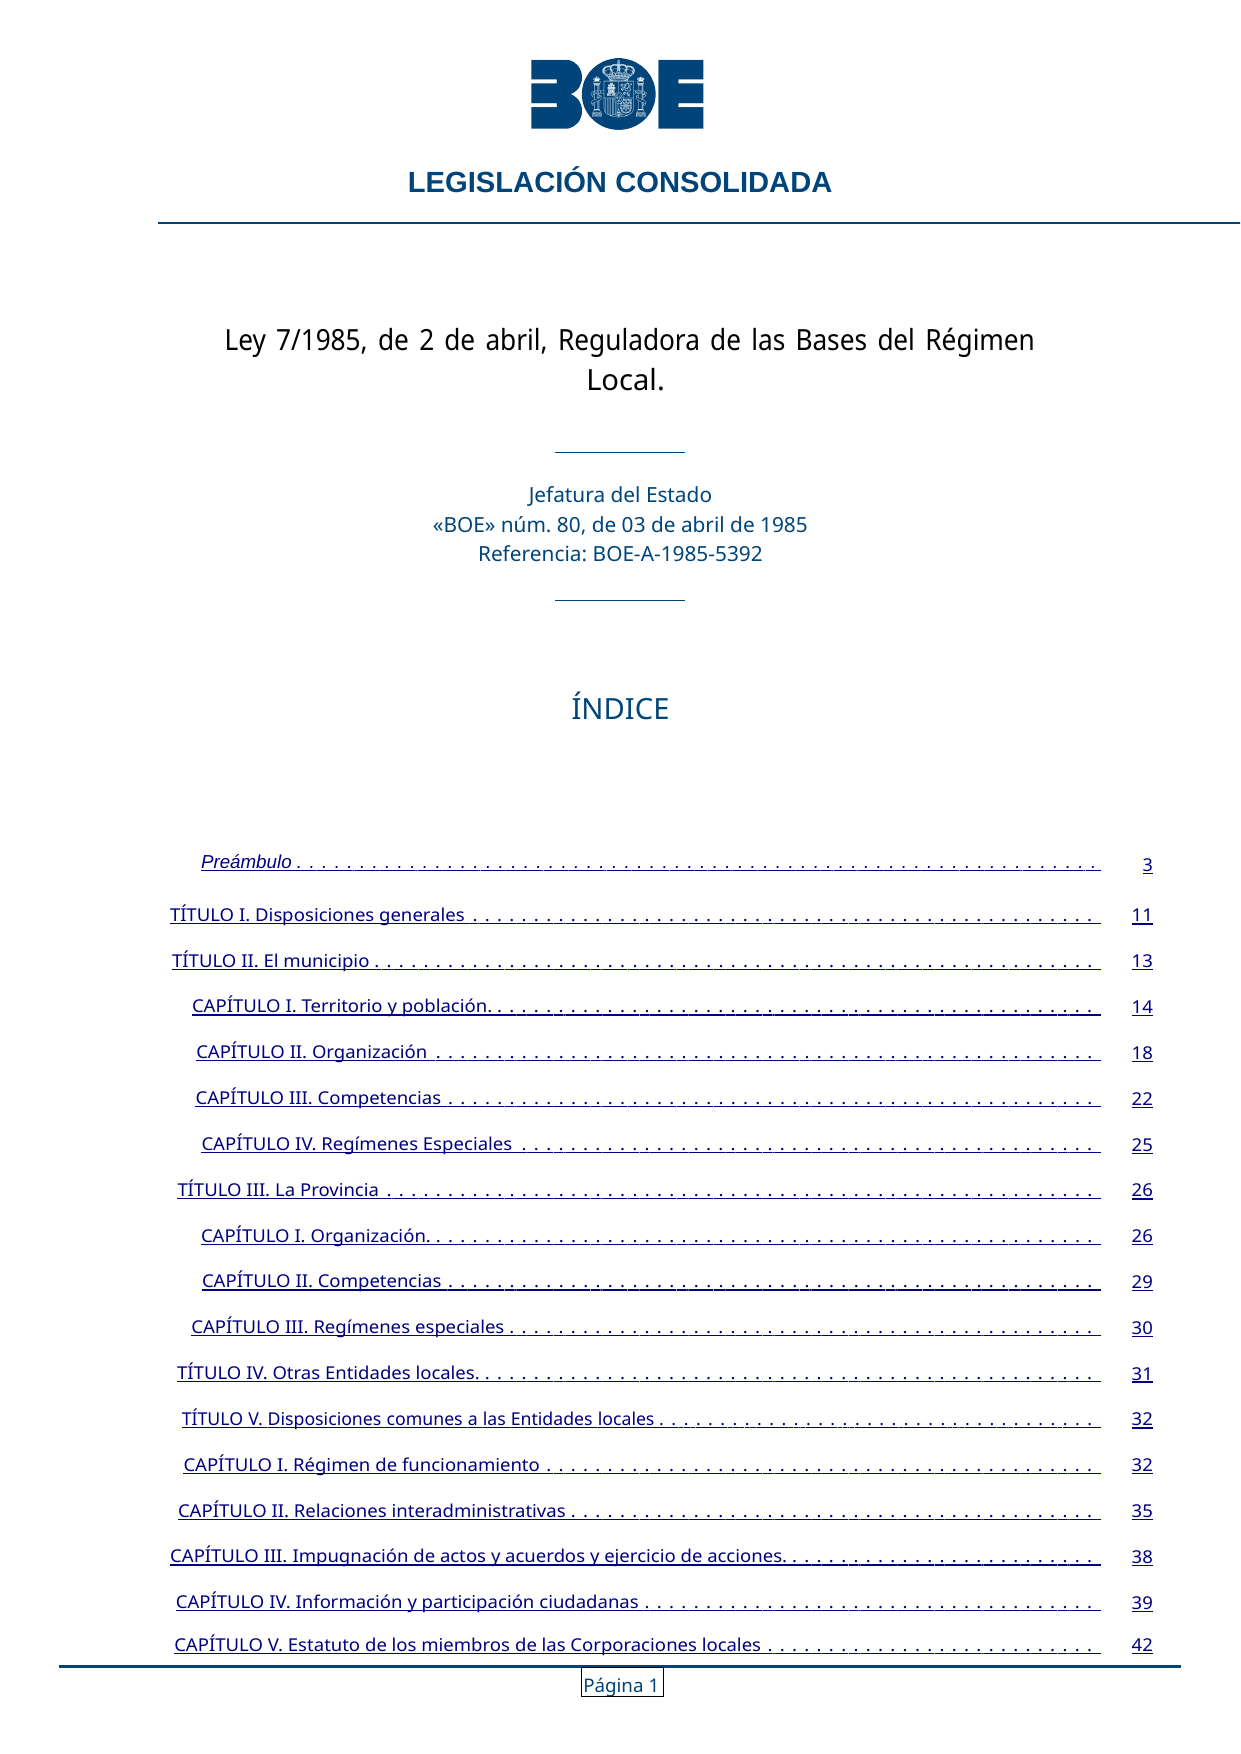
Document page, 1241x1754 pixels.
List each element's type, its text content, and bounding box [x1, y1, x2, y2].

table_cell 30 [1116, 1301, 1173, 1347]
text Ley 7/1985, de 2 de abril, Reguladora de las Bases del Régimen Local. [224, 319, 1065, 398]
table_cell 38 [1116, 1531, 1173, 1576]
table_cell CAPÍTULO III. Impugnación de actos y acuerdos y ejercicio de acciones. . . . . . . . . . . . . . . . . . . . . . . . . . [151, 1531, 1116, 1576]
table_cell CAPÍTULO IV. Regímenes Especiales . . . . . . . . . . . . . . . . . . . . . . . . . . . . . . . . . . . . . . . . . . . . . . . [151, 1118, 1116, 1164]
table_cell CAPÍTULO II. Organización . . . . . . . . . . . . . . . . . . . . . . . . . . . . . . . . . . . . . . . . . . . . . . . . . . . . . . [151, 1026, 1116, 1072]
table_cell CAPÍTULO III. Regímenes especiales . . . . . . . . . . . . . . . . . . . . . . . . . . . . . . . . . . . . . . . . . . . . . . . . [151, 1301, 1116, 1347]
table_cell 29 [1116, 1256, 1173, 1301]
table_cell TÍTULO V. Disposiciones comunes a las Entidades locales . . . . . . . . . . . . . . . . . . . . . . . . . . . . . . . . . . . . [151, 1393, 1116, 1439]
table_header 3 [1116, 849, 1173, 887]
table_cell CAPÍTULO IV. Información y participación ciudadanas . . . . . . . . . . . . . . . . . . . . . . . . . . . . . . . . . . . . . [151, 1576, 1116, 1622]
table_cell CAPÍTULO V. Estatuto de los miembros de las Corporaciones locales . . . . . . . . . . . . . . . . . . . . . . . . . . . [151, 1622, 1116, 1657]
table_cell TÍTULO IV. Otras Entidades locales. . . . . . . . . . . . . . . . . . . . . . . . . . . . . . . . . . . . . . . . . . . . . . . . . . . [151, 1347, 1116, 1393]
table_cell 32 [1116, 1439, 1173, 1485]
table_cell 25 [1116, 1118, 1173, 1164]
title LEGISLACIÓN CONSOLIDADA [408, 164, 1184, 198]
table_cell CAPÍTULO I. Régimen de funcionamiento . . . . . . . . . . . . . . . . . . . . . . . . . . . . . . . . . . . . . . . . . . . . . [151, 1439, 1116, 1485]
table_header Preámbulo . . . . . . . . . . . . . . . . . . . . . . . . . . . . . . . . . . . . . . . . . . . . . . . . . . . . . . . . . . . . . . . . [151, 849, 1116, 887]
table_cell TÍTULO I. Disposiciones generales . . . . . . . . . . . . . . . . . . . . . . . . . . . . . . . . . . . . . . . . . . . . . . . . . . . [151, 887, 1116, 935]
text ÍNDICE [398, 688, 843, 728]
table_cell 13 [1116, 935, 1173, 981]
table_cell CAPÍTULO I. Territorio y población. . . . . . . . . . . . . . . . . . . . . . . . . . . . . . . . . . . . . . . . . . . . . . . . . . [151, 981, 1116, 1026]
text «BOE» núm. 80, de 03 de abril de 1985 Referencia: BOE-A-1985-5392 [397, 510, 843, 568]
table_cell 26 [1116, 1210, 1173, 1256]
table_cell CAPÍTULO II. Competencias . . . . . . . . . . . . . . . . . . . . . . . . . . . . . . . . . . . . . . . . . . . . . . . . . . . . . [151, 1256, 1116, 1301]
table_cell 14 [1116, 981, 1173, 1026]
table_cell TÍTULO III. La Provincia . . . . . . . . . . . . . . . . . . . . . . . . . . . . . . . . . . . . . . . . . . . . . . . . . . . . . . . . . . [151, 1164, 1116, 1210]
table_cell CAPÍTULO I. Organización. . . . . . . . . . . . . . . . . . . . . . . . . . . . . . . . . . . . . . . . . . . . . . . . . . . . . . . [151, 1210, 1116, 1256]
table_cell 22 [1116, 1072, 1173, 1118]
table_cell CAPÍTULO II. Relaciones interadministrativas . . . . . . . . . . . . . . . . . . . . . . . . . . . . . . . . . . . . . . . . . . . [151, 1485, 1116, 1531]
table_cell 39 [1116, 1576, 1173, 1622]
table_cell 26 [1116, 1164, 1173, 1210]
table_cell 31 [1116, 1347, 1173, 1393]
table_cell TÍTULO II. El municipio . . . . . . . . . . . . . . . . . . . . . . . . . . . . . . . . . . . . . . . . . . . . . . . . . . . . . . . . . . . [151, 935, 1116, 981]
table_cell 32 [1116, 1393, 1173, 1439]
text Jefatura del Estado [397, 481, 843, 509]
table_cell 18 [1116, 1026, 1173, 1072]
table_cell CAPÍTULO III. Competencias . . . . . . . . . . . . . . . . . . . . . . . . . . . . . . . . . . . . . . . . . . . . . . . . . . . . . [151, 1072, 1116, 1118]
table_cell 42 [1116, 1622, 1173, 1657]
table_cell 11 [1116, 887, 1173, 935]
table_cell 35 [1116, 1485, 1173, 1531]
picture [531, 58, 704, 130]
